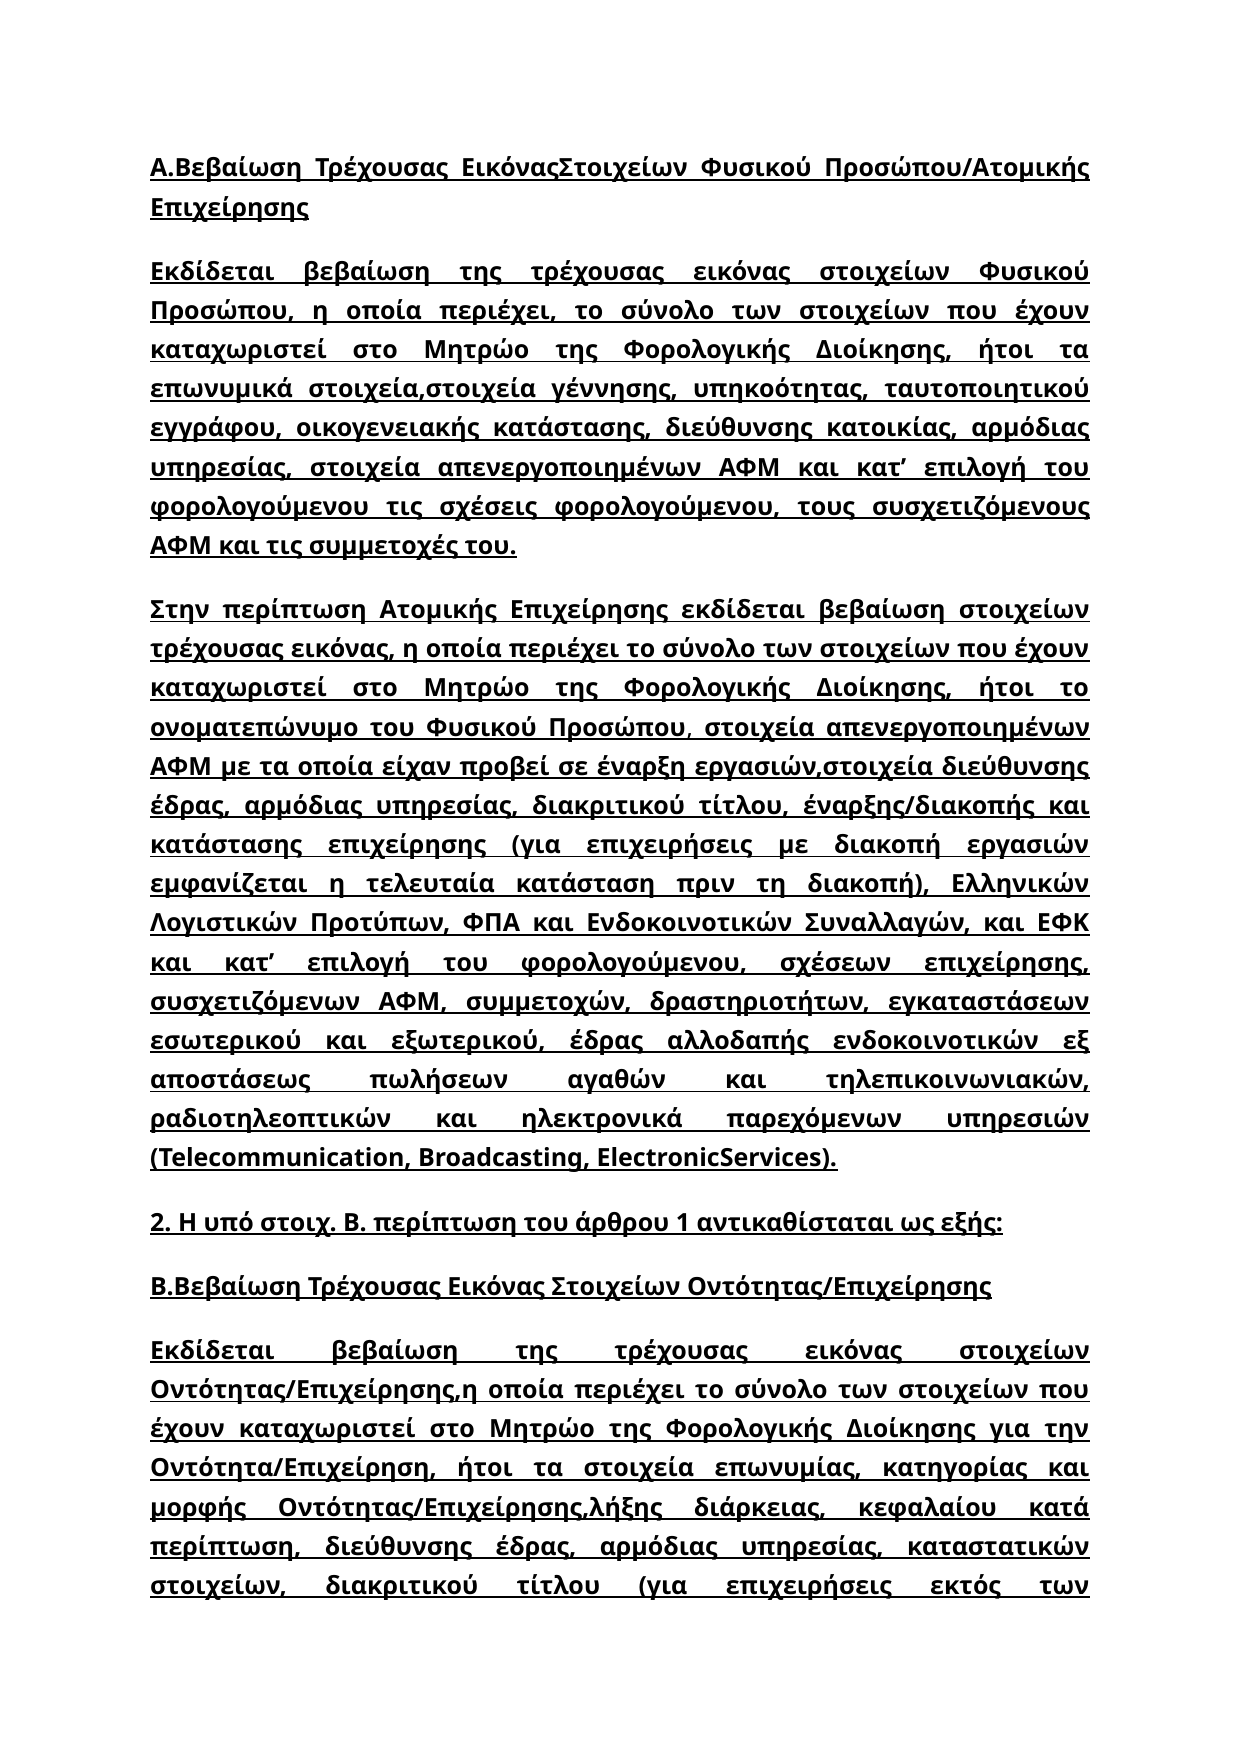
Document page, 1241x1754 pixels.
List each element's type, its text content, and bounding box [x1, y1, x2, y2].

text εγγράφου, οικογενειακής κατάστασης, διεύθυνσης κατοικίας, αρμόδιας [150, 402, 1090, 439]
text Β.Βεβαίωση Τρέχουσας Εικόνας Στοιχείων Οντότητας/Επιχείρησης [150, 1268, 1090, 1302]
text εσωτερικού και εξωτερικού, έδρας αλλοδαπής ενδοκοινοτικών εξ [150, 1014, 1090, 1051]
text Εκδίδεται βεβαίωση της τρέχουσας εικόνας στοιχείων [150, 1332, 1090, 1361]
text περίπτωση, διεύθυνσης έδρας, αρμόδιας υπηρεσίας, καταστατικών [150, 1520, 1090, 1557]
text αποστάσεως πωλήσεων αγαθών και τηλεπικοινωνιακών, [150, 1053, 1090, 1091]
text καταχωριστεί στο Μητρώο της Φορολογικής Διοίκησης, ήτοι το [150, 662, 1090, 699]
text Οντότητα/Επιχείρηση, ήτοι τα στοιχεία επωνυμίας, κατηγορίας και [150, 1442, 1090, 1479]
text εμφανίζεται η τελευταία κατάσταση πριν τη διακοπή), Ελληνικών [150, 857, 1090, 895]
text ραδιοτηλεοπτικών και ηλεκτρονικά παρεχόμενων υπηρεσιών [150, 1092, 1090, 1130]
text ονοματεπώνυμο του Φυσικού Προσώπου, στοιχεία απενεργοποιημένων [150, 701, 1090, 738]
text επωνυμικά στοιχεία,στοιχεία γέννησης, υπηκοότητας, ταυτοποιητικού [150, 362, 1090, 400]
text Επιχείρησης [150, 181, 1090, 223]
text (Telecommunication, Broadcasting, ElectronicServices). [150, 1132, 1090, 1174]
text Στην περίπτωση Ατομικής Επιχείρησης εκδίδεται βεβαίωση στοιχείων [150, 592, 1090, 621]
text κατάστασης επιχείρησης (για επιχειρήσεις με διακοπή εργασιών [150, 818, 1090, 856]
text καταχωριστεί στο Μητρώο της Φορολογικής Διοίκησης, ήτοι τα [150, 323, 1090, 361]
text συσχετιζόμενων ΑΦΜ, συμμετοχών, δραστηριοτήτων, εγκαταστάσεων [150, 975, 1090, 1012]
text ΑΦΜ με τα οποία είχαν προβεί σε έναρξη εργασιών,στοιχεία διεύθυνσης [150, 740, 1090, 777]
text Α.Βεβαίωση Τρέχουσας ΕικόναςΣτοιχείων Φυσικού Προσώπου/Ατομικής [150, 150, 1090, 179]
text Λογιστικών Προτύπων, ΦΠΑ και Ενδοκοινοτικών Συναλλαγών, και ΕΦΚ [150, 897, 1090, 934]
text Οντότητας/Επιχείρησης,η οποία περιέχει το σύνολο των στοιχείων που [150, 1363, 1090, 1401]
text και κατ’ επιλογή του φορολογούμενου, σχέσεων επιχείρησης, [150, 936, 1090, 973]
text 2. Η υπό στοιχ. Β. περίπτωση του άρθρου 1 αντικαθίσταται ως εξής: [150, 1204, 1090, 1238]
text Εκδίδεται βεβαίωση της τρέχουσας εικόνας στοιχείων Φυσικού [150, 253, 1090, 282]
text τρέχουσας εικόνας, η οποία περιέχει το σύνολο των στοιχείων που έχουν [150, 622, 1090, 660]
text στοιχείων, διακριτικού τίτλου (για επιχειρήσεις εκτός των [150, 1559, 1090, 1596]
text έδρας, αρμόδιας υπηρεσίας, διακριτικού τίτλου, έναρξης/διακοπής και [150, 779, 1090, 816]
text έχουν καταχωριστεί στο Μητρώο της Φορολογικής Διοίκησης για την [150, 1402, 1090, 1440]
text υπηρεσίας, στοιχεία απενεργοποιημένων ΑΦΜ και κατ’ επιλογή του [150, 441, 1090, 478]
text Προσώπου, η οποία περιέχει, το σύνολο των στοιχείων που έχουν [150, 284, 1090, 321]
text φορολογούμενου τις σχέσεις φορολογούμενου, τους συσχετιζόμενους [150, 480, 1090, 517]
text ΑΦΜ και τις συμμετοχές του. [150, 519, 1090, 562]
text μορφής Οντότητας/Επιχείρησης,λήξης διάρκειας, κεφαλαίου κατά [150, 1481, 1090, 1518]
